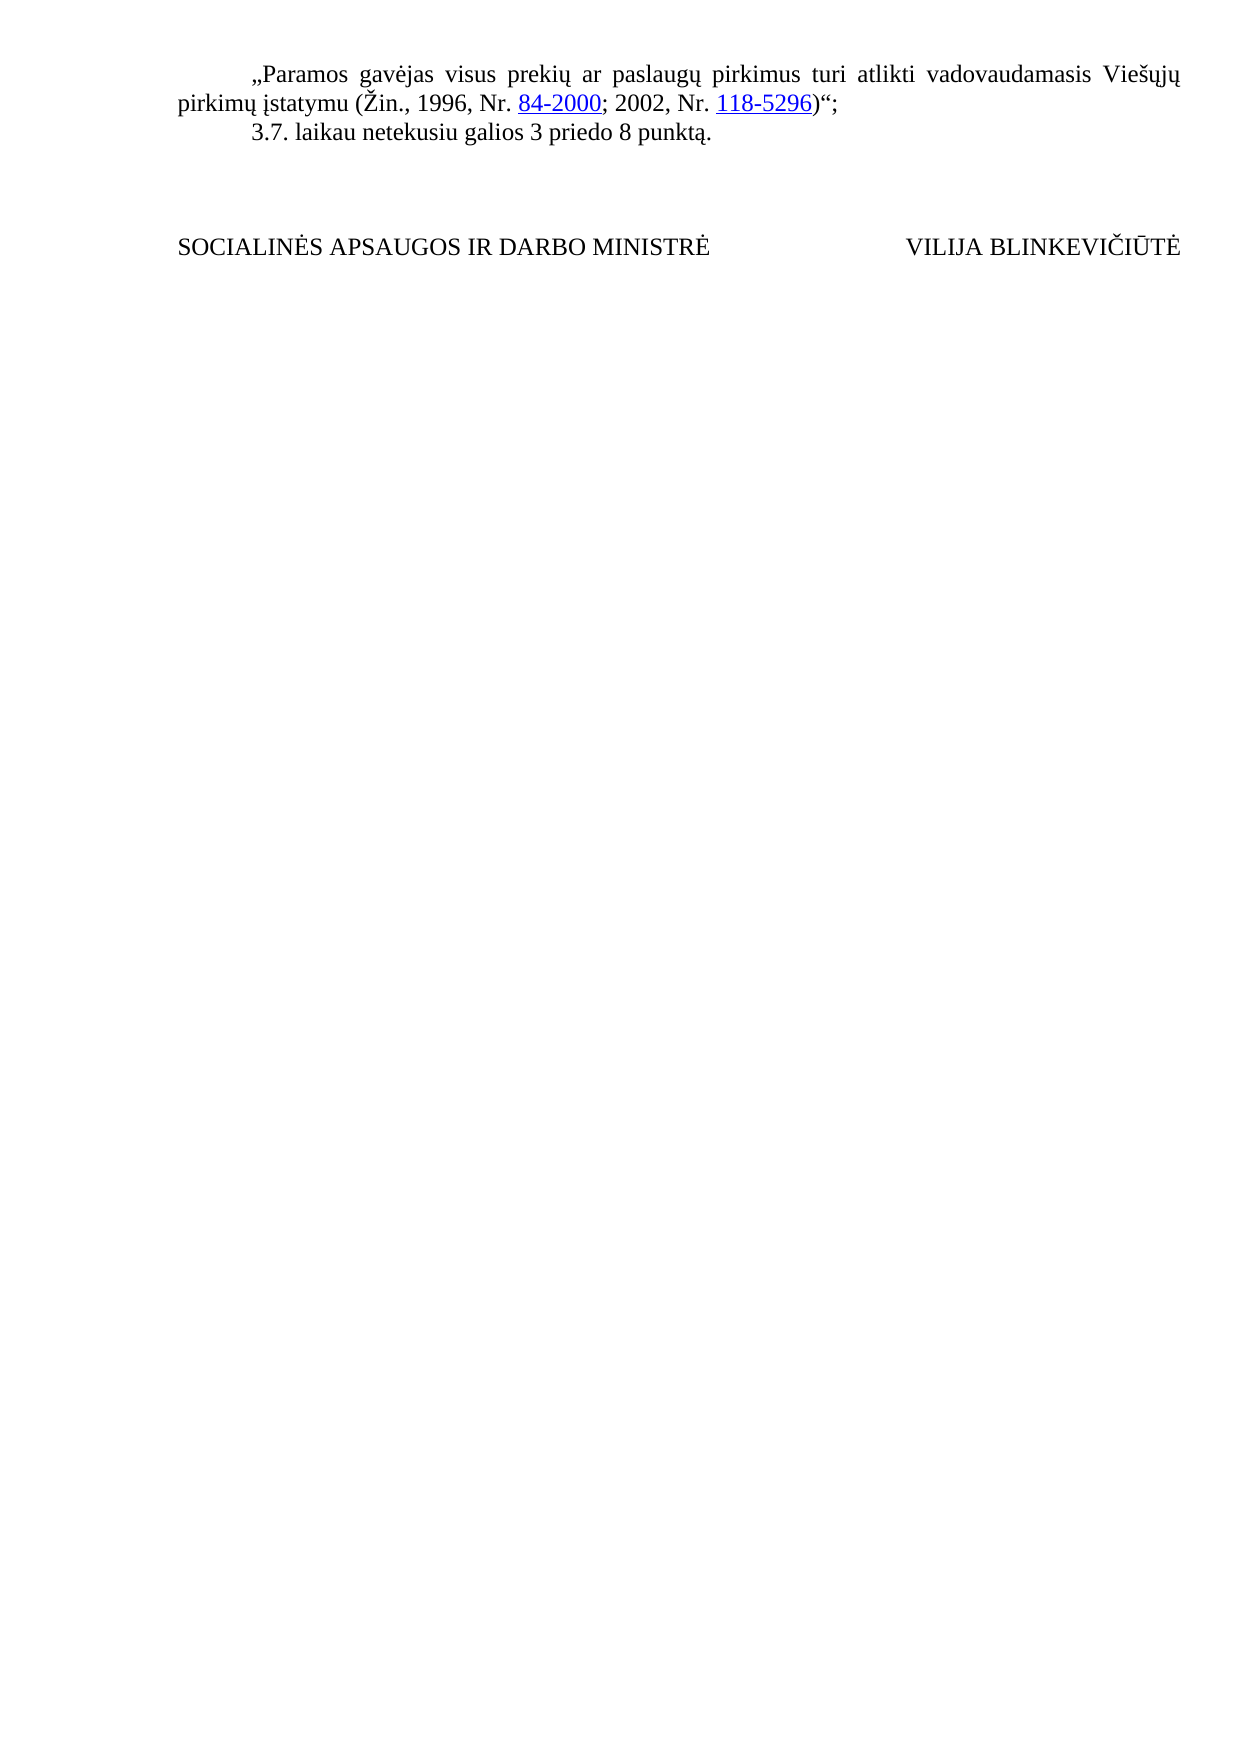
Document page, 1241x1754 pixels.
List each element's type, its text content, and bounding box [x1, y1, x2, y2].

text „Paramos gavėjas visus prekių ar paslaugų pirkimus turi atlikti vadovaudamasis Viešųjų pirkimų įstatymu (Žin., 1996, Nr. 84-2000; 2002, Nr. 118-5296)“; [177, 59, 1181, 117]
text 3.7. laikau netekusiu galios 3 priedo 8 punktą. [177, 117, 1181, 145]
text SOCIALINĖS APSAUGOS IR DARBO MINISTRĖ VILIJA BLINKEVIČIŪTĖ [177, 232, 1181, 260]
